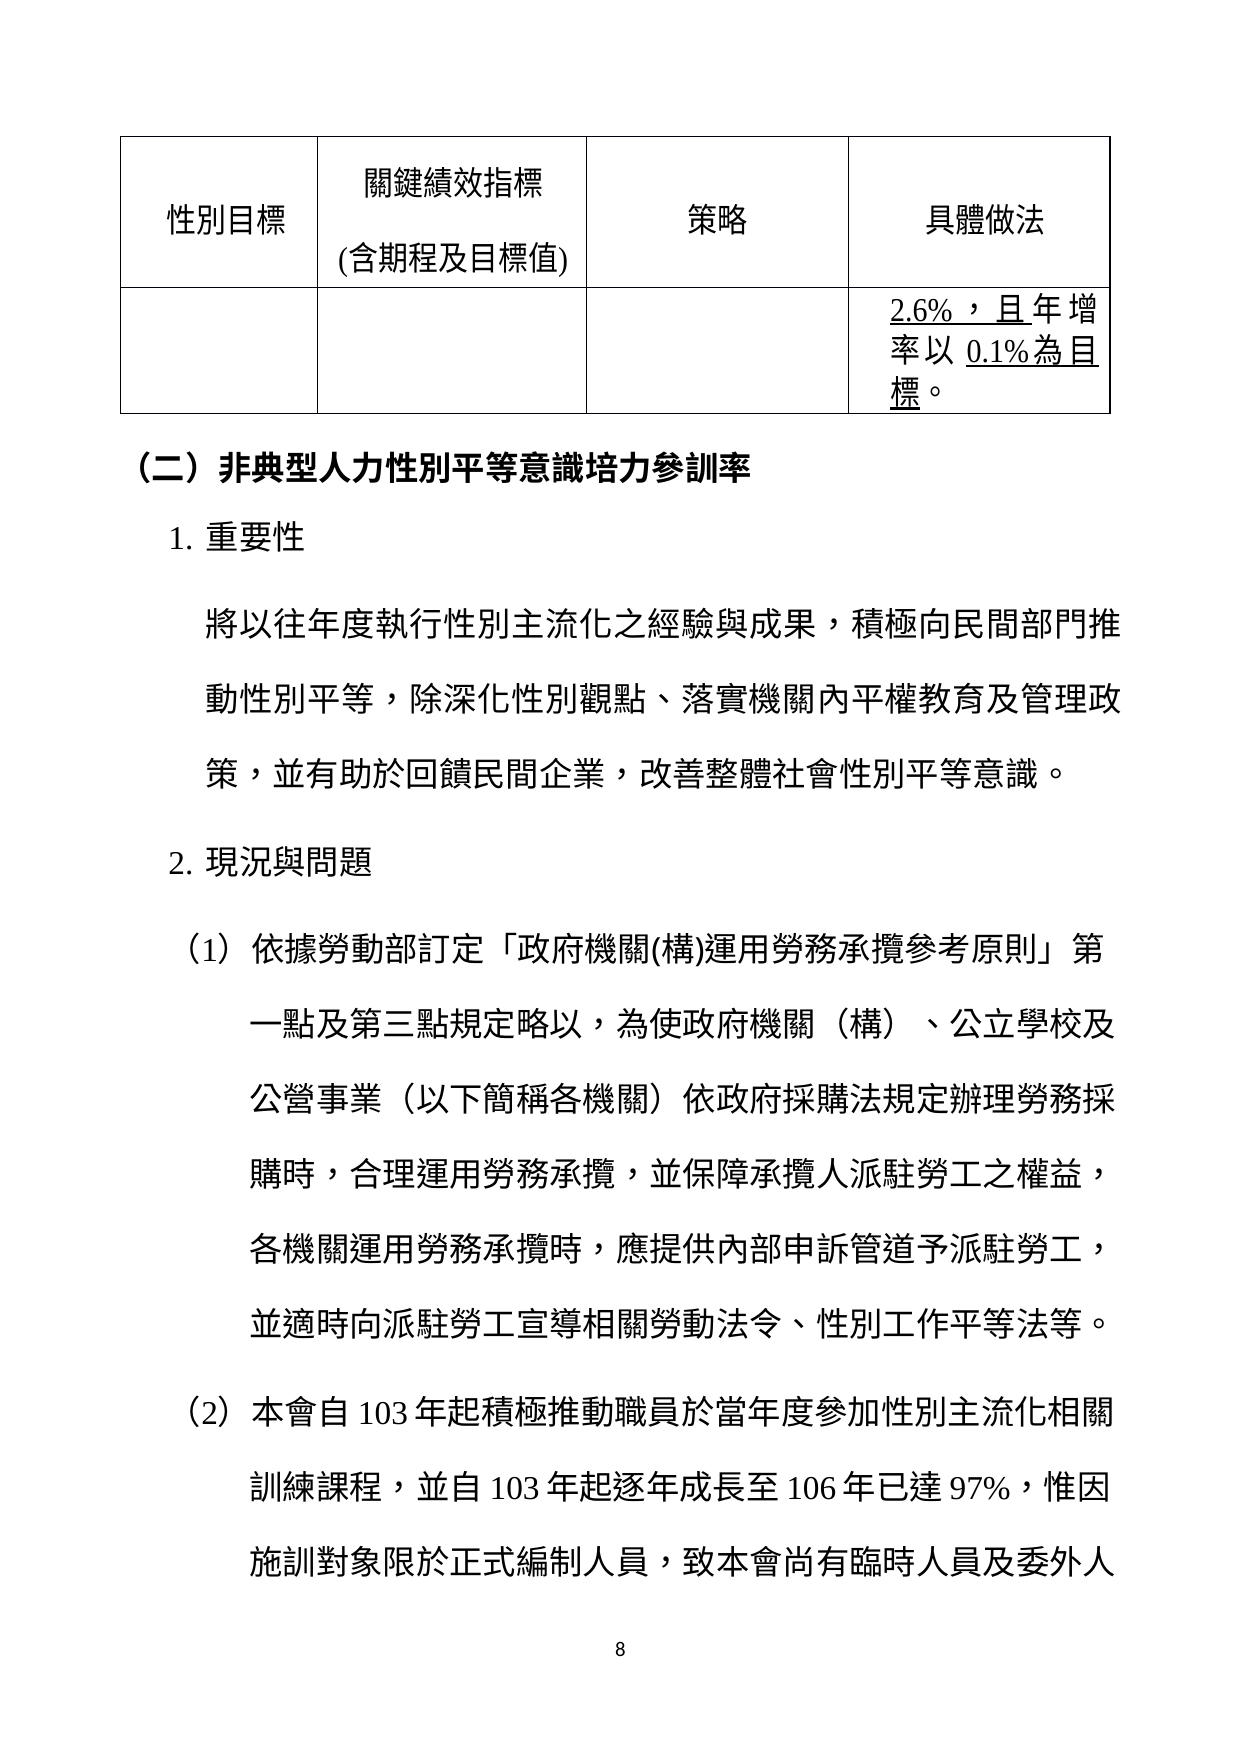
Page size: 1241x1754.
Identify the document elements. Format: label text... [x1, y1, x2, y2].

table_cell [318, 288, 586, 413]
list （2）本會自103年起積極推動職員於當年度參加性別主流化相關訓練課程，並自103年起逐年成長至106年已達97%，惟因施訓對象限於正式編制人員，致本會尚有臨時人員及委外人員總計43人均未參與相關訓練，為提升渠等性別敏感度及性別平等意識，確有必要納入性別平等訓練課程之施訓對象。 [168, 1366, 1122, 1591]
table_header 具體做法 [849, 137, 1109, 287]
table_cell [587, 288, 848, 413]
table_header 性別目標 [121, 137, 317, 287]
list 非典型人力性別平等意識培力參訓率 [168, 439, 1122, 491]
list 將以往年度執行性別主流化之經驗與成果，積極向民間部門推動性別平等，除深化性別觀點、落實機關內平權教育及管理政策，並有助於回饋民間企業，改善整體社會性別平等意識。 [206, 578, 1122, 803]
table_cell 2.6%，且年增率以0.1%為目標。 [849, 288, 1109, 413]
table_header 策略 [587, 137, 848, 287]
table_header 關鍵績效指標 (含期程及目標值) [318, 137, 586, 287]
list 重要性 [168, 491, 1122, 566]
table_cell [121, 288, 317, 413]
list （1）依據勞動部訂定「政府機關(構)運用勞務承攬參考原則」第一點及第三點規定略以，為使政府機關（構）、公立學校及公營事業（以下簡稱各機關）依政府採購法規定辦理勞務採購時，合理運用勞務承攬，並保障承攬人派駐勞工之權益，各機關運用勞務承攬時，應提供內部申訴管道予派駐勞工，並適時向派駐勞工宣導相關勞動法令、性別工作平等法等。 [168, 903, 1122, 1353]
list 現況與問題 [168, 816, 1122, 891]
